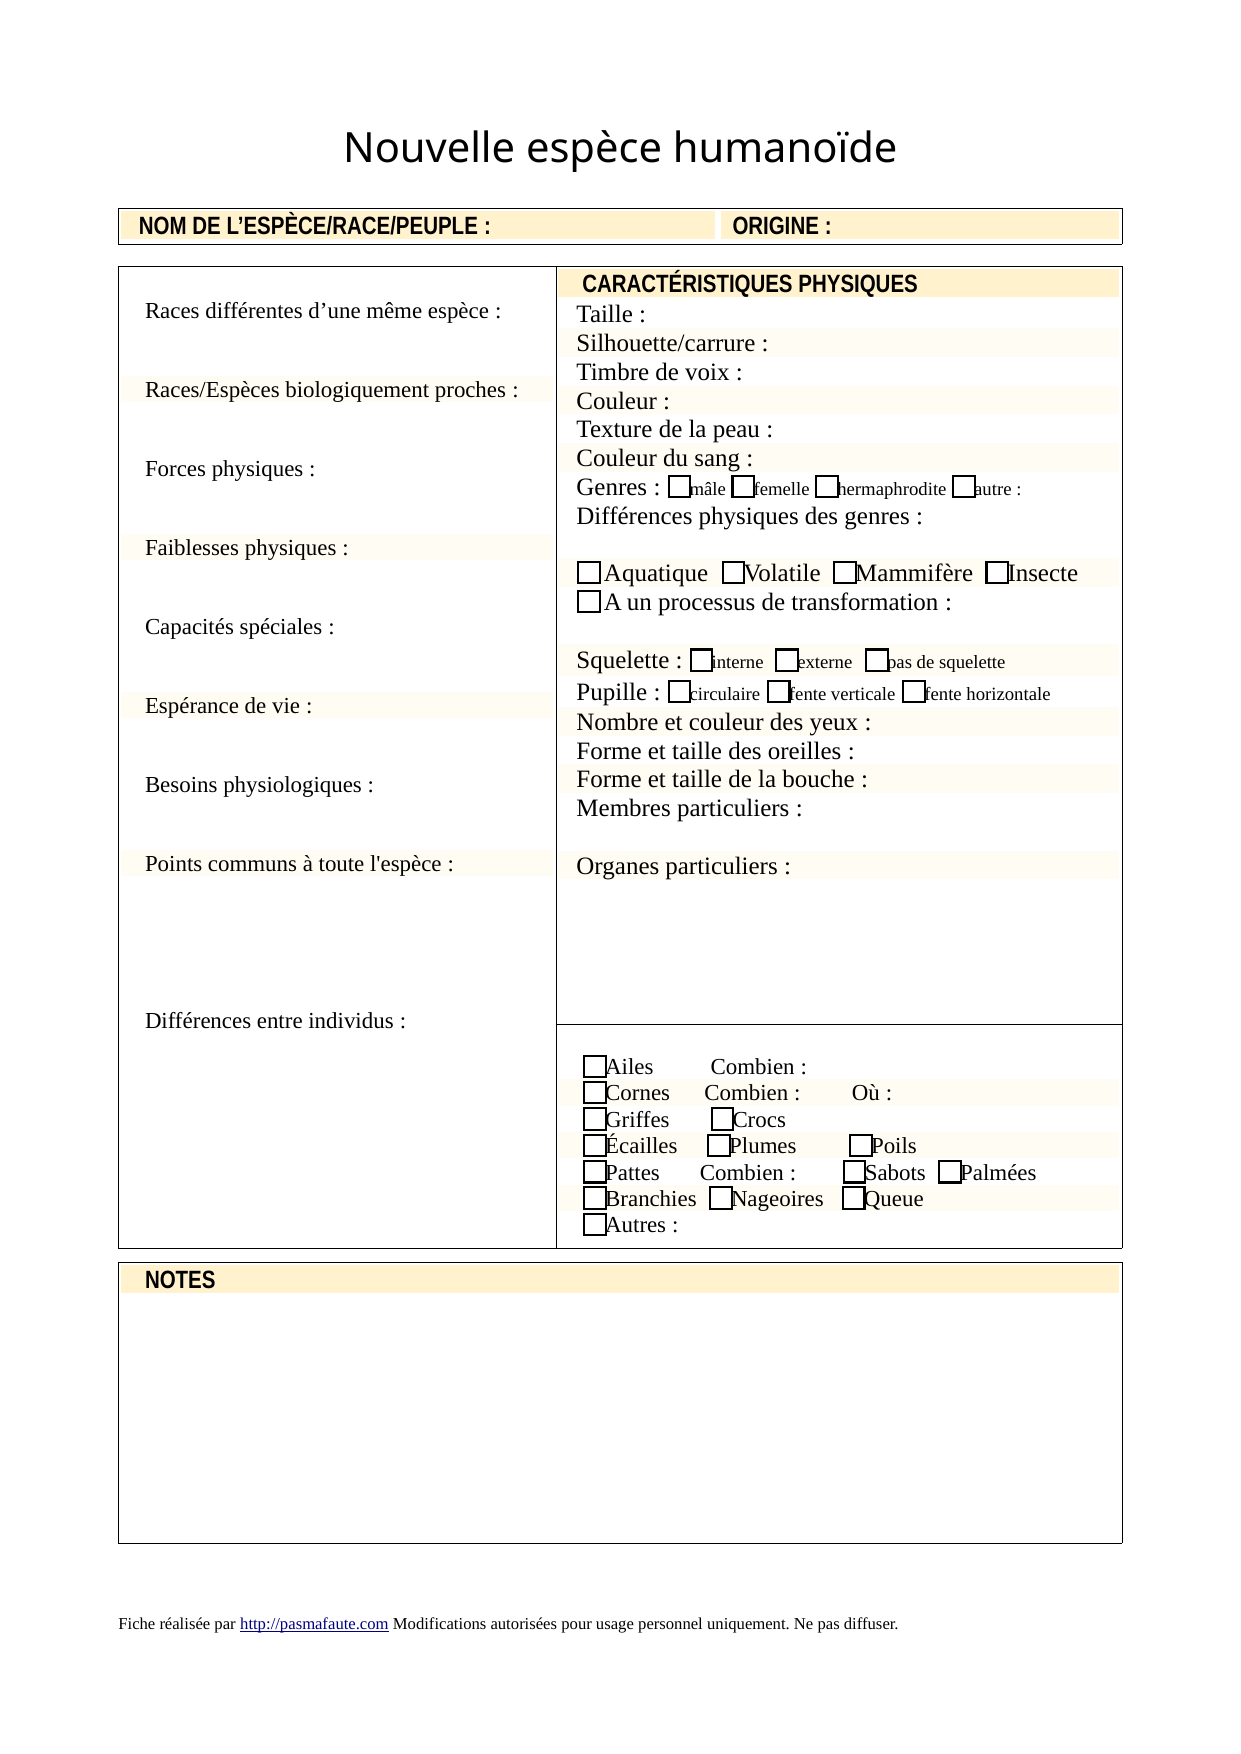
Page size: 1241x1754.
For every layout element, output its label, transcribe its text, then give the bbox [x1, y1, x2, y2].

table_header Nom de l’espÈce/race/peuple : [119, 209, 718, 244]
text Nouvelle espèce humanoïde [118, 118, 1122, 175]
table_header CARACTÉRISTIQUES PHYSIQUES Taille : Silhouette/carrure : Timbre de voix : Couleur : Texture de la peau : Couleur du sang : Genres : mâle femelle hermaphrodite autre : Différences physiques des genres : Aquatique Volatile Mammifère Insecte A un processus de transformation : Squelette : interne externe pas de squelette Pupille : circulaire fente verticale fente horizontale Nombre et couleur des yeux : Forme et taille des oreilles : Forme et taille de la bouche : Membres particuliers : Organes particuliers : [557, 267, 1122, 1024]
table_header Races différentes d’une même espèce : Races/Espèces biologiquement proches : Forces physiques : Faiblesses physiques : Capacités spéciales : Espérance de vie : Besoins physiologiques : Points communs à toute l'espèce : Différences entre individus : [119, 267, 556, 1247]
table_header ORIGINE : [718, 209, 1122, 244]
table_cell Ailes Combien : Cornes Combien : Où : Griffes Crocs Écailles Plumes Poils Pattes Combien : Sabots Palmées Branchies Nageoires Queue Autres : [557, 1025, 1122, 1247]
table_header NOTES [119, 1263, 1122, 1543]
